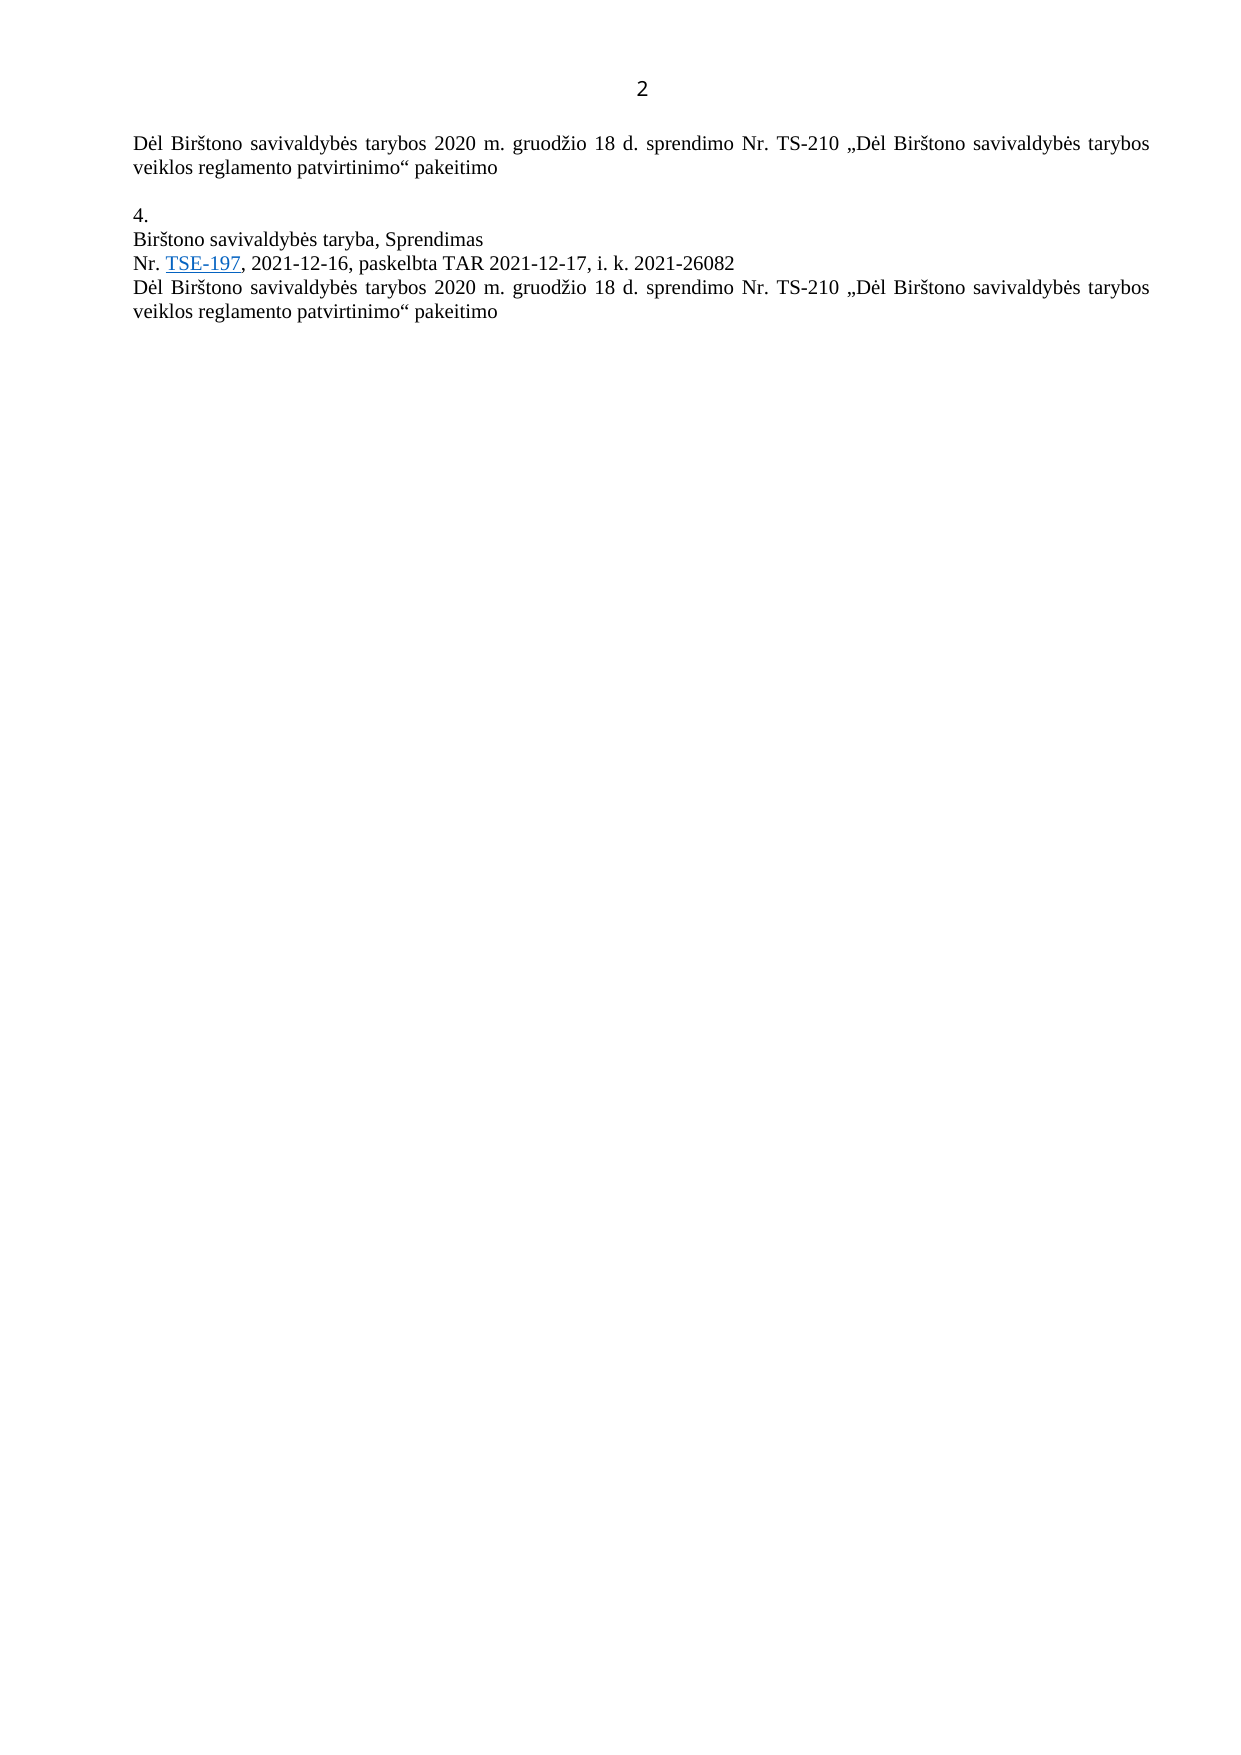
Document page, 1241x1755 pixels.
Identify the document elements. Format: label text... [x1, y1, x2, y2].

text Nr. TSE-197, 2021-12-16, paskelbta TAR 2021-12-17, i. k. 2021-26082 [133, 251, 1152, 275]
text Dėl Birštono savivaldybės tarybos 2020 m. gruodžio 18 d. sprendimo Nr. TS-210 „Dėl Birštono savivaldybės tarybos veiklos reglamento patvirtinimo“ pakeitimo [133, 275, 1152, 323]
text Birštono savivaldybės taryba, Sprendimas [133, 227, 1152, 251]
text 4. [133, 203, 1152, 227]
text Dėl Birštono savivaldybės tarybos 2020 m. gruodžio 18 d. sprendimo Nr. TS-210 „Dėl Birštono savivaldybės tarybos veiklos reglamento patvirtinimo“ pakeitimo [133, 131, 1152, 179]
